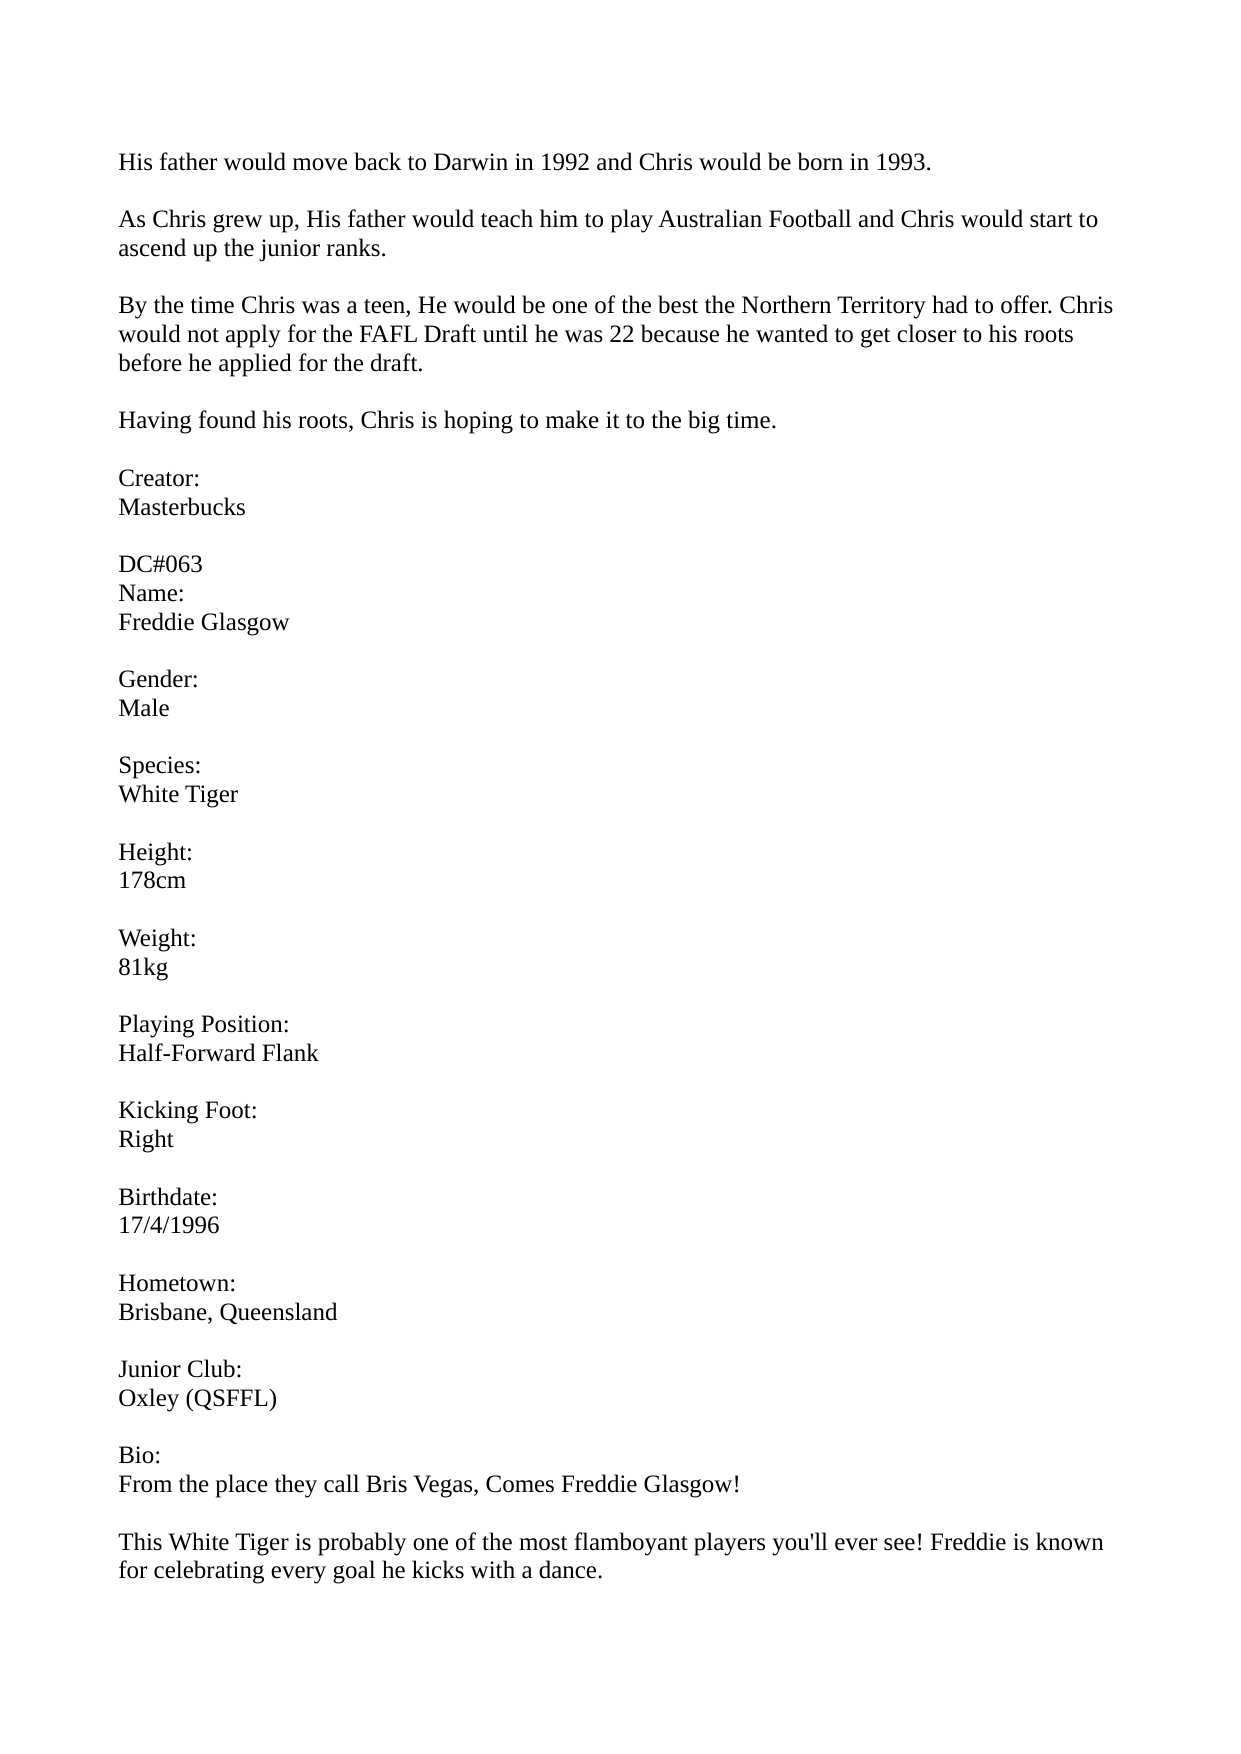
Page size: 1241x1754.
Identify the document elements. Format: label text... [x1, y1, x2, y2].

text DC#063 [118, 549, 1122, 578]
text Birthdate: [118, 1182, 1122, 1211]
text Weight: [118, 923, 1122, 952]
text Playing Position: [118, 1009, 1122, 1038]
text Freddie Glasgow [118, 607, 1122, 636]
text Masterbucks [118, 492, 1122, 521]
text 178cm [118, 866, 1122, 894]
text Name: [118, 578, 1122, 607]
text Kicking Foot: [118, 1096, 1122, 1124]
text Creator: [118, 463, 1122, 492]
text Bio: [118, 1441, 1122, 1469]
text Height: [118, 837, 1122, 866]
text By the time Chris was a teen, He would be one of the best the Northern Territory had to offer. Chris would not apply for the FAFL Draft until he was 22 because he wanted to get closer to his roots before he applied for the draft. [118, 291, 1122, 377]
text White Tiger [118, 779, 1122, 808]
text As Chris grew up, His father would teach him to play Australian Football and Chris would start to ascend up the junior ranks. [118, 204, 1122, 262]
text Half-Forward Flank [118, 1038, 1122, 1067]
text Male [118, 693, 1122, 722]
text Junior Club: [118, 1354, 1122, 1383]
text Gender: [118, 664, 1122, 693]
text From the place they call Bris Vegas, Comes Freddie Glasgow! [118, 1469, 1122, 1498]
text Oxley (QSFFL) [118, 1383, 1122, 1412]
text 17/4/1996 [118, 1211, 1122, 1239]
text Hometown: [118, 1268, 1122, 1297]
text This White Tiger is probably one of the most flamboyant players you'll ever see! Freddie is known for celebrating every goal he kicks with a dance. [118, 1527, 1122, 1584]
text Right [118, 1124, 1122, 1153]
text Having found his roots, Chris is hoping to make it to the big time. [118, 406, 1122, 434]
text Brisbane, Queensland [118, 1297, 1122, 1326]
text His father would move back to Darwin in 1992 and Chris would be born in 1993. [118, 147, 1122, 176]
text 81kg [118, 952, 1122, 981]
text Species: [118, 751, 1122, 779]
